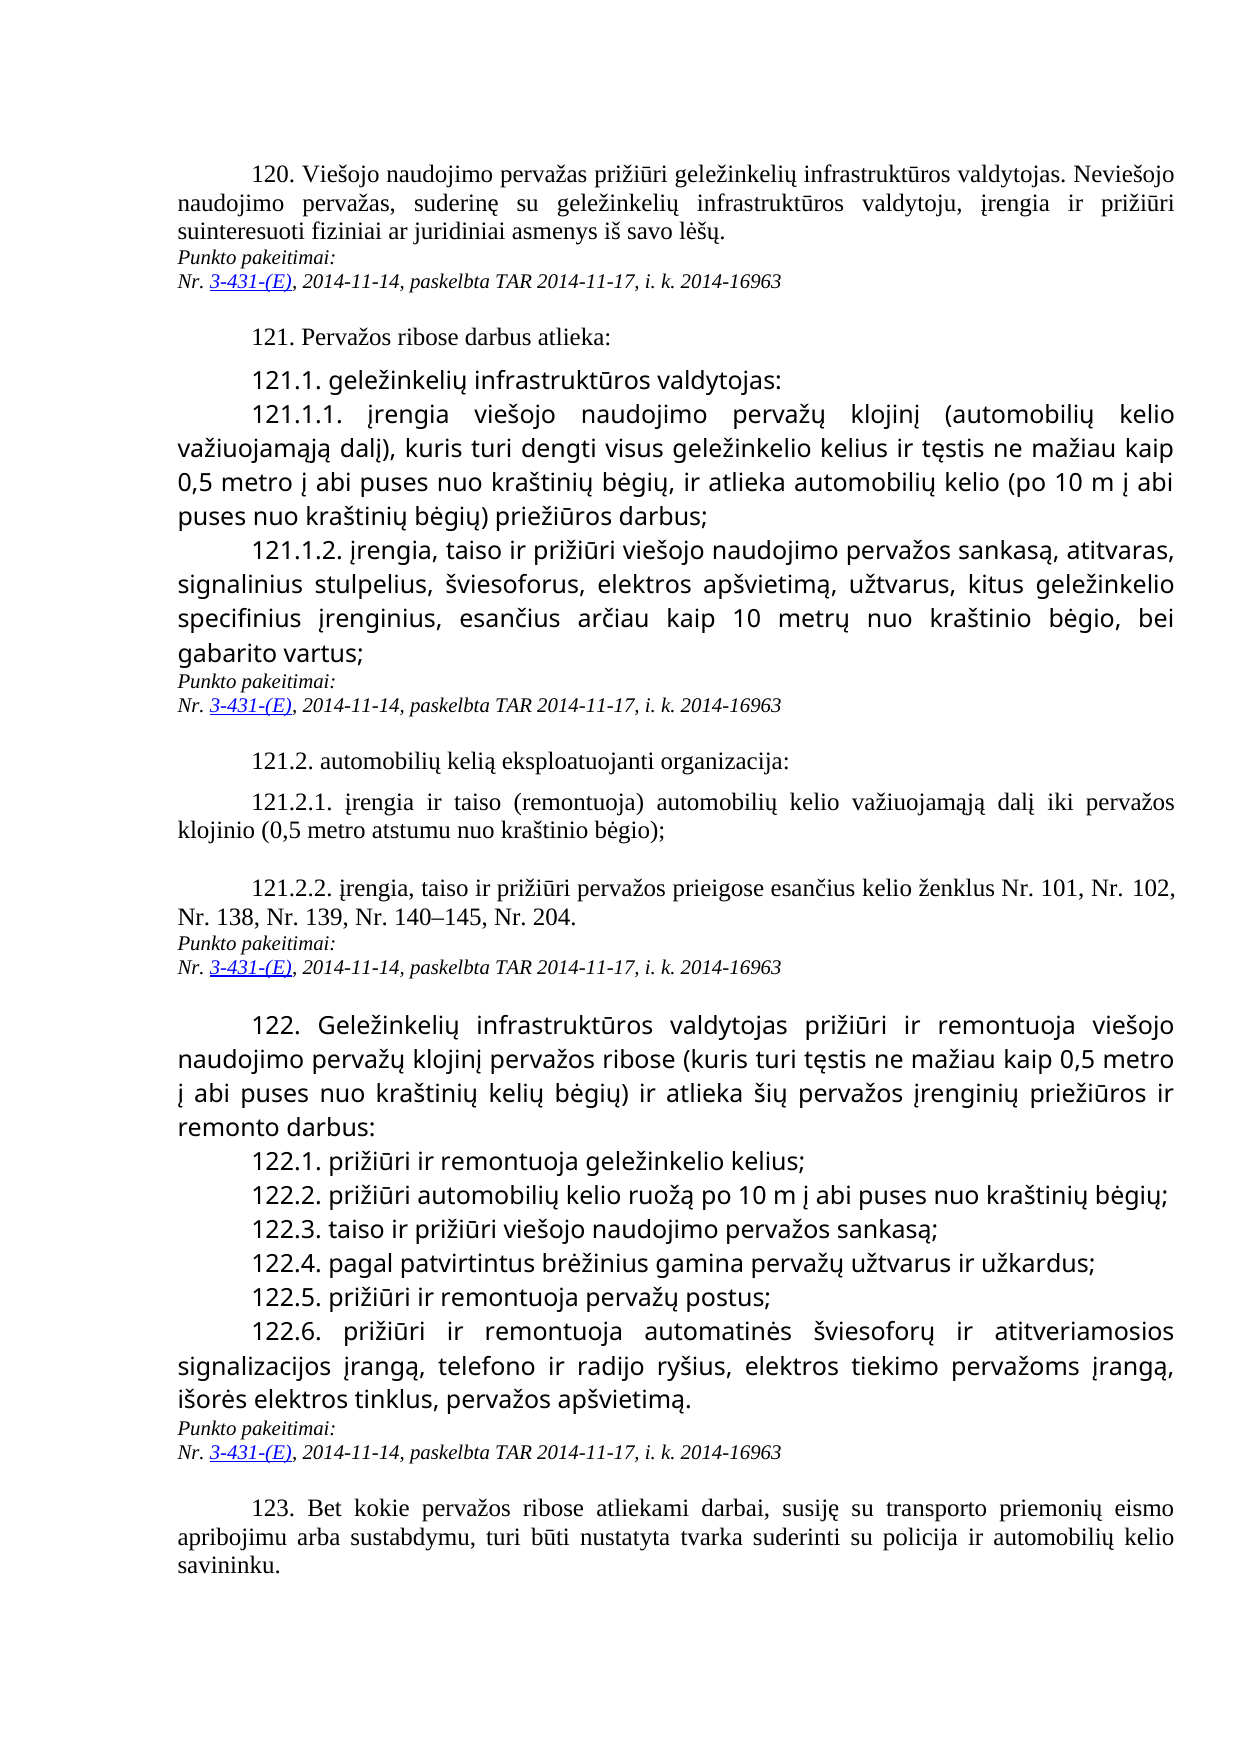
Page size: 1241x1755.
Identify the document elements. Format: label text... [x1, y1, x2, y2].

text 122.2. prižiūri automobilių kelio ruožą po 10 m į abi puses nuo kraštinių bėgių; [177, 1178, 1176, 1212]
text Nr. 3-431-(E), 2014-11-14, paskelbta TAR 2014-11-17, i. k. 2014-16963 [177, 693, 1176, 717]
text 121.1. geležinkelių infrastruktūros valdytojas: [177, 363, 1176, 397]
text 122.6. prižiūri ir remontuoja automatinės šviesoforų ir atitveriamosios signalizacijos įrangą, telefono ir radijo ryšius, elektros tiekimo pervažoms įrangą, išorės elektros tinklus, pervažos apšvietimą. [177, 1314, 1176, 1416]
text 121.1.1. įrengia viešojo naudojimo pervažų klojinį (automobilių kelio važiuojamąją dalį), kuris turi dengti visus geležinkelio kelius ir tęstis ne mažiau kaip 0,5 metro į abi puses nuo kraštinių bėgių, ir atlieka automobilių kelio (po 10 m į abi puses nuo kraštinių bėgių) priežiūros darbus; [177, 397, 1176, 533]
text Nr. 3-431-(E), 2014-11-14, paskelbta TAR 2014-11-17, i. k. 2014-16963 [177, 1440, 1176, 1464]
text 122.1. prižiūri ir remontuoja geležinkelio kelius; [177, 1144, 1176, 1178]
text 122.3. taiso ir prižiūri viešojo naudojimo pervažos sankasą; [177, 1212, 1176, 1246]
text Nr. 3-431-(E), 2014-11-14, paskelbta TAR 2014-11-17, i. k. 2014-16963 [177, 955, 1176, 979]
text 122.4. pagal patvirtintus brėžinius gamina pervažų užtvarus ir užkardus; [177, 1246, 1176, 1280]
text 121.2.1. įrengia ir taiso (remontuoja) automobilių kelio važiuojamąją dalį iki pervažos klojinio (0,5 metro atstumu nuo kraštinio bėgio); [177, 787, 1176, 844]
text 123. Bet kokie pervažos ribose atliekami darbai, susiję su transporto priemonių eismo apribojimu arba sustabdymu, turi būti nustatyta tvarka suderinti su policija ir automobilių kelio savininku. [177, 1493, 1176, 1579]
text 122.5. prižiūri ir remontuoja pervažų postus; [177, 1280, 1176, 1314]
text Punkto pakeitimai: [177, 245, 1176, 269]
text 121.2. automobilių kelią eksploatuojanti organizacija: [177, 746, 1176, 775]
text Punkto pakeitimai: [177, 1416, 1176, 1440]
text 121. Pervažos ribose darbus atlieka: [177, 322, 1176, 351]
text 120. Viešojo naudojimo pervažas prižiūri geležinkelių infrastruktūros valdytojas. Neviešojo naudojimo pervažas, suderinę su geležinkelių infrastruktūros valdytoju, įrengia ir prižiūri suinteresuoti fiziniai ar juridiniai asmenys iš savo lėšų. [177, 159, 1176, 245]
text Punkto pakeitimai: [177, 669, 1176, 693]
text 121.2.2. įrengia, taiso ir prižiūri pervažos prieigose esančius kelio ženklus Nr. 101, Nr. 102, Nr. 138, Nr. 139, Nr. 140–145, Nr. 204. [177, 873, 1176, 931]
text Punkto pakeitimai: [177, 931, 1176, 955]
text Nr. 3-431-(E), 2014-11-14, paskelbta TAR 2014-11-17, i. k. 2014-16963 [177, 269, 1176, 293]
text 122. Geležinkelių infrastruktūros valdytojas prižiūri ir remontuoja viešojo naudojimo pervažų klojinį pervažos ribose (kuris turi tęstis ne mažiau kaip 0,5 metro į abi puses nuo kraštinių kelių bėgių) ir atlieka šių pervažos įrenginių priežiūros ir remonto darbus: [177, 1007, 1176, 1144]
text 121.1.2. įrengia, taiso ir prižiūri viešojo naudojimo pervažos sankasą, atitvaras, signalinius stulpelius, šviesoforus, elektros apšvietimą, užtvarus, kitus geležinkelio specifinius įrenginius, esančius arčiau kaip 10 metrų nuo kraštinio bėgio, bei gabarito vartus; [177, 533, 1176, 669]
